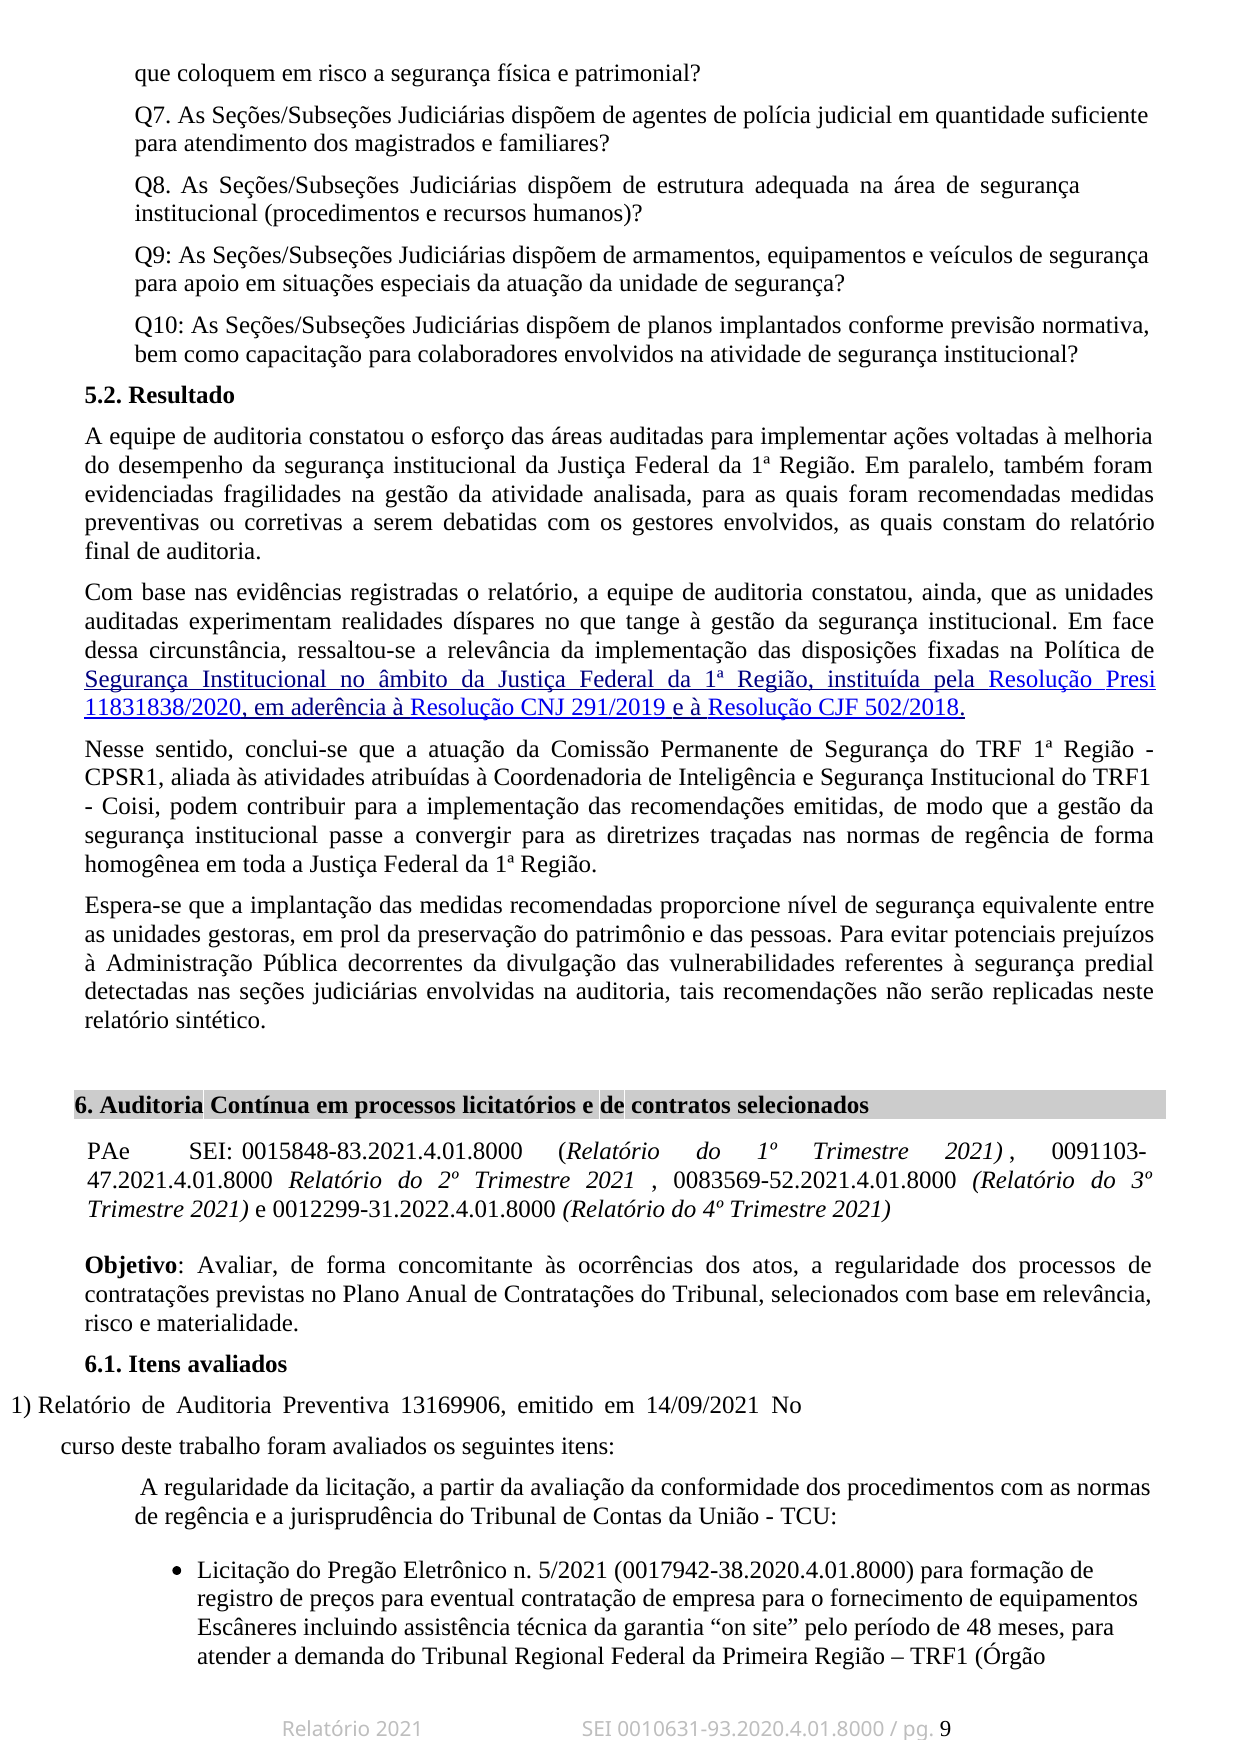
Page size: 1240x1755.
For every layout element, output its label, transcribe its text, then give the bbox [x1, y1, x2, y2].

list Resultado [84, 380, 1181, 409]
text A equipe de auditoria constatou o esforço das áreas auditadas para implementar ações voltadas à melhoria do desempenho da segurança institucional da Justiça Federal da 1ª Região. Em paralelo, também foram evidenciadas fragilidades na gestão da atividade analisada, para as quais foram recomendadas medidas preventivas ou corretivas a serem debatidas com os gestores envolvidos, as quais constam do relatório final de auditoria. [84, 421, 1155, 565]
text A regularidade da licitação, a partir da avaliação da conformidade dos procedimentos com as normas de regência e a jurisprudência do Tribunal de Contas da União - TCU: [134, 1472, 1152, 1530]
text PAe SEI: 0015848-83.2021.4.01.8000 (Relatório do 1º Trimestre 2021) , 0091103- [87, 1136, 1181, 1165]
text Q10: As Seções/Subseções Judiciárias dispõem de planos implantados conforme previsão normativa, bem como capacitação para colaboradores envolvidos na atividade de segurança institucional? [134, 310, 1181, 367]
text Q9: As Seções/Subseções Judiciárias dispõem de armamentos, equipamentos e veículos de segurança para apoio em situações especiais da atuação da unidade de segurança? [134, 240, 1181, 297]
text 47.2021.4.01.8000 Relatório do 2º Trimestre 2021 , 0083569-52.2021.4.01.8000 (Relatório do 3º Trimestre 2021) e 0012299-31.2022.4.01.8000 (Relatório do 4º Trimestre 2021) [87, 1165, 1152, 1223]
text Q8. As Seções/Subseções Judiciárias dispõem de estrutura adequada na área de segurança institucional (procedimentos e recursos humanos)? [134, 170, 1181, 227]
text Nesse sentido, conclui-se que a atuação da Comissão Permanente de Segurança do TRF 1ª Região - CPSR1, aliada às atividades atribuídas à Coordenadoria de Inteligência e Segurança Institucional do TRF1 [84, 734, 1155, 791]
text Licitação do Pregão Eletrônico n. 5/2021 (0017942-38.2020.4.01.8000) para formação de registro de preços para eventual contratação de empresa para o fornecimento de equipamentos Escâneres incluindo assistência técnica da garantia “on site” pelo período de 48 meses, para atender a demanda do Tribunal Regional Federal da Primeira Região – TRF1 (Órgão [197, 1555, 1140, 1670]
text que coloquem em risco a segurança física e patrimonial? [134, 58, 1181, 87]
text Q7. As Seções/Subseções Judiciárias dispõem de agentes de polícia judicial em quantidade suficiente para atendimento dos magistrados e familiares? [134, 100, 1181, 157]
text - Coisi, podem contribuir para a implementação das recomendações emitidas, de modo que a gestão da segurança institucional passe a convergir para as diretrizes traçadas nas normas de regência de forma homogênea em toda a Justiça Federal da 1ª Região. [84, 791, 1155, 877]
text Espera-se que a implantação das medidas recomendadas proporcione nível de segurança equivalente entre as unidades gestoras, em prol da preservação do patrimônio e das pessoas. Para evitar potenciais prejuízos à Administração Pública decorrentes da divulgação das vulnerabilidades referentes à segurança predial detectadas nas seções judiciárias envolvidas na auditoria, tais recomendações não serão replicadas neste relatório sintético. [84, 890, 1155, 1034]
list Itens avaliados [84, 1349, 1181, 1378]
text Com base nas evidências registradas o relatório, a equipe de auditoria constatou, ainda, que as unidades auditadas experimentam realidades díspares no que tange à gestão da segurança institucional. Em face dessa circunstância, ressaltou-se a relevância da implementação das disposições fixadas na Política de Segurança Institucional no âmbito da Justiça Federal da 1ª Região, instituída pela Resolução Presi [84, 577, 1155, 689]
list Relatório de Auditoria Preventiva 13169906, emitido em 14/09/2021 No curso deste trabalho foram avaliados os seguintes itens: [10, 1390, 802, 1460]
list Auditoria Contínua em processos licitatórios e de contratos selecionados [99, 1090, 1181, 1119]
text Objetivo: Avaliar, de forma concomitante às ocorrências dos atos, a regularidade dos processos de contratações previstas no Plano Anual de Contratações do Tribunal, selecionados com base em relevância, risco e materialidade. [84, 1250, 1153, 1337]
text 11831838/2020, em aderência à Resolução CNJ 291/2019 e à Resolução CJF 502/2018. [84, 690, 1155, 721]
